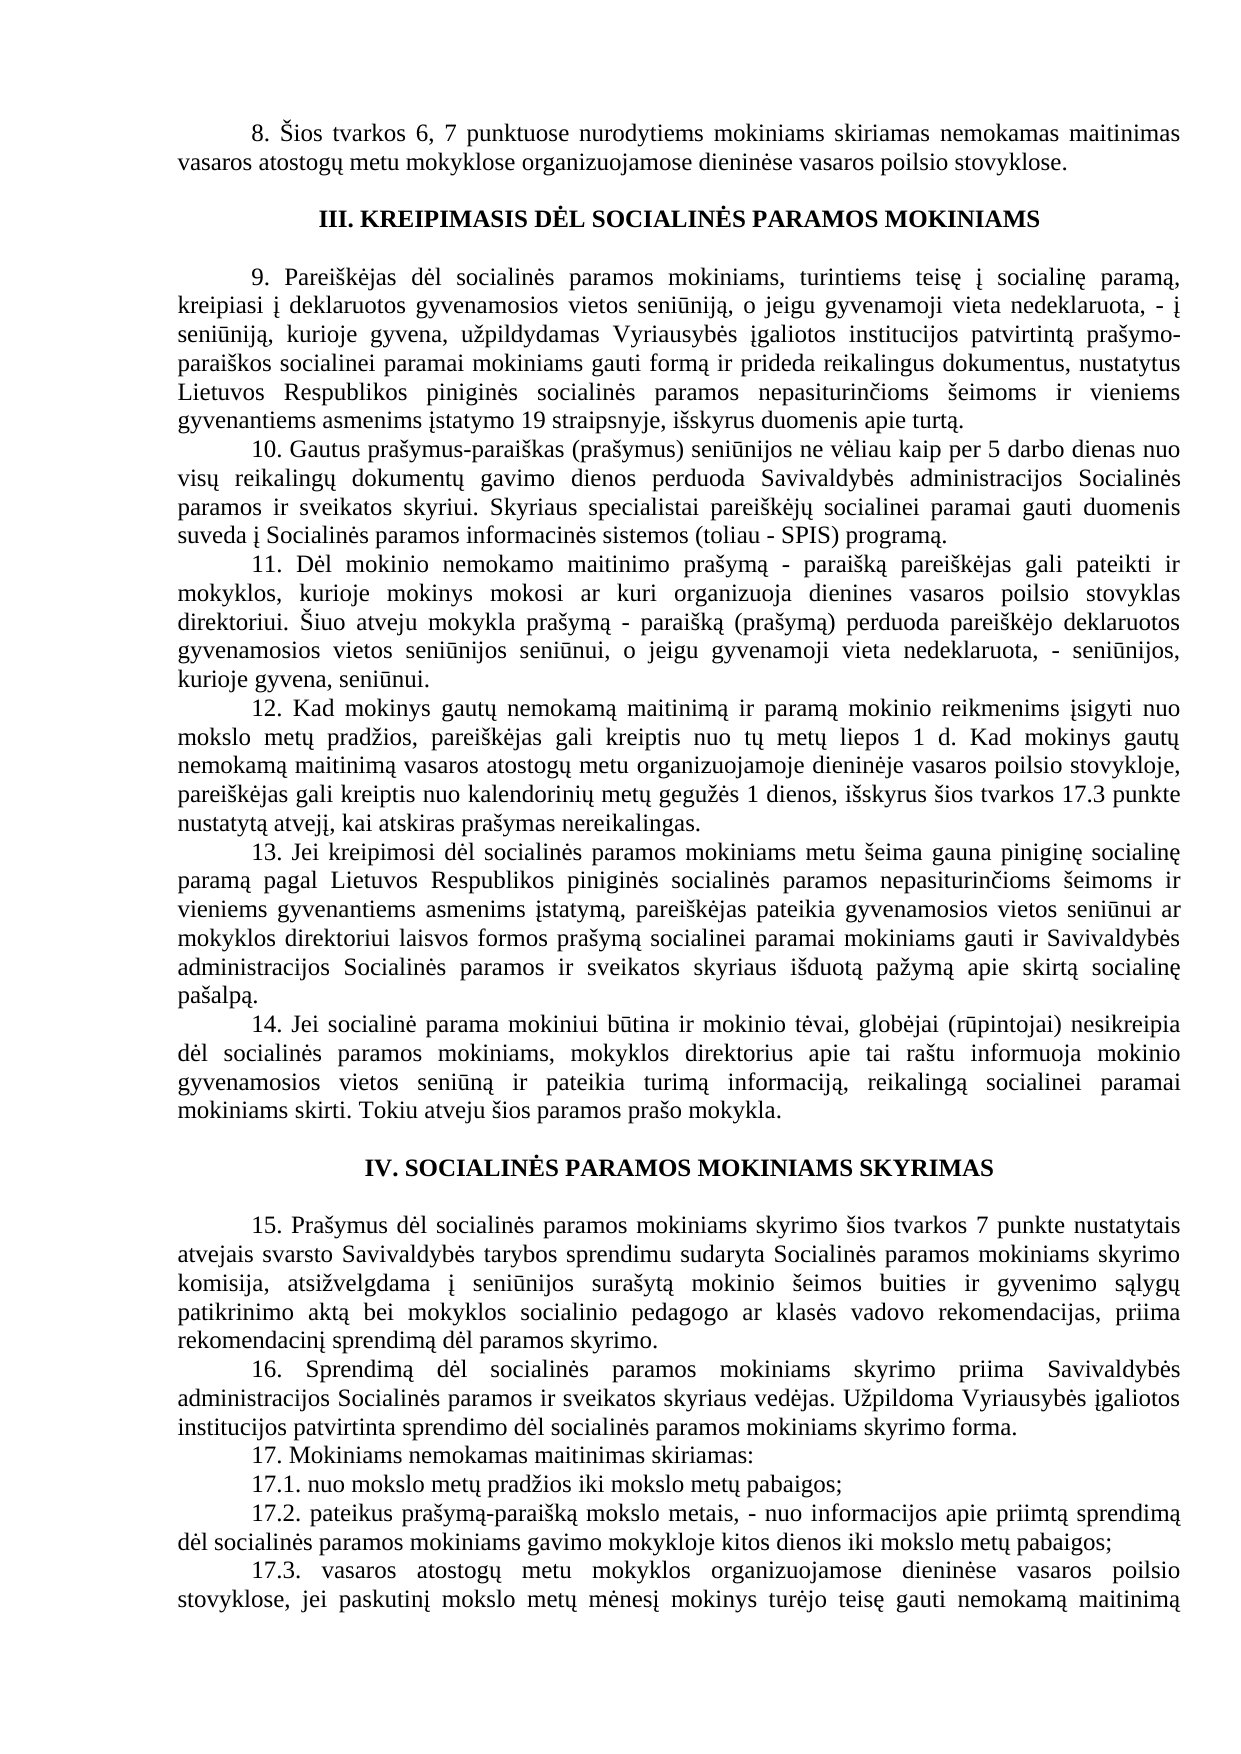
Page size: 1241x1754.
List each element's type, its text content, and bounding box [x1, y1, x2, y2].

text IV. SOCIALINĖS PARAMOS MOKINIAMS SKYRIMAS [177, 1153, 1181, 1182]
text 12. Kad mokinys gautų nemokamą maitinimą ir paramą mokinio reikmenims įsigyti nuo mokslo metų pradžios, pareiškėjas gali kreiptis nuo tų metų liepos 1 d. Kad mokinys gautų nemokamą maitinimą vasaros atostogų metu organizuojamoje dieninėje vasaros poilsio stovykloje, pareiškėjas gali kreiptis nuo kalendorinių metų gegužės 1 dienos, išskyrus šios tvarkos 17.3 punkte nustatytą atvejį, kai atskiras prašymas nereikalingas. [177, 693, 1181, 837]
text 17.3. vasaros atostogų metu mokyklos organizuojamose dieninėse vasaros poilsio stovyklose, jei paskutinį mokslo metų mėnesį mokinys turėjo teisę gauti nemokamą maitinimą [177, 1556, 1181, 1613]
text III. KREIPIMASIS DĖL SOCIALINĖS PARAMOS MOKINIAMS [177, 204, 1181, 233]
text 17. Mokiniams nemokamas maitinimas skiriamas: [177, 1441, 1181, 1469]
text 10. Gautus prašymus-paraiškas (prašymus) seniūnijos ne vėliau kaip per 5 darbo dienas nuo visų reikalingų dokumentų gavimo dienos perduoda Savivaldybės administracijos Socialinės paramos ir sveikatos skyriui. Skyriaus specialistai pareiškėjų socialinei paramai gauti duomenis suveda į Socialinės paramos informacinės sistemos (toliau - SPIS) programą. [177, 434, 1181, 549]
text 8. Šios tvarkos 6, 7 punktuose nurodytiems mokiniams skiriamas nemokamas maitinimas vasaros atostogų metu mokyklose organizuojamose dieninėse vasaros poilsio stovyklose. [177, 118, 1181, 176]
text 16. Sprendimą dėl socialinės paramos mokiniams skyrimo priima Savivaldybės administracijos Socialinės paramos ir sveikatos skyriaus vedėjas. Užpildoma Vyriausybės įgaliotos institucijos patvirtinta sprendimo dėl socialinės paramos mokiniams skyrimo forma. [177, 1354, 1181, 1441]
text 17.1. nuo mokslo metų pradžios iki mokslo metų pabaigos; [177, 1469, 1181, 1498]
text 9. Pareiškėjas dėl socialinės paramos mokiniams, turintiems teisę į socialinę paramą, kreipiasi į deklaruotos gyvenamosios vietos seniūniją, o jeigu gyvenamoji vieta nedeklaruota, - į seniūniją, kurioje gyvena, užpildydamas Vyriausybės įgaliotos institucijos patvirtintą prašymo- paraiškos socialinei paramai mokiniams gauti formą ir prideda reikalingus dokumentus, nustatytus Lietuvos Respublikos piniginės socialinės paramos nepasiturinčioms šeimoms ir vieniems gyvenantiems asmenims įstatymo 19 straipsnyje, išskyrus duomenis apie turtą. [177, 262, 1181, 434]
text 17.2. pateikus prašymą-paraišką mokslo metais, - nuo informacijos apie priimtą sprendimą dėl socialinės paramos mokiniams gavimo mokykloje kitos dienos iki mokslo metų pabaigos; [177, 1498, 1181, 1556]
text 14. Jei socialinė parama mokiniui būtina ir mokinio tėvai, globėjai (rūpintojai) nesikreipia dėl socialinės paramos mokiniams, mokyklos direktorius apie tai raštu informuoja mokinio gyvenamosios vietos seniūną ir pateikia turimą informaciją, reikalingą socialinei paramai mokiniams skirti. Tokiu atveju šios paramos prašo mokykla. [177, 1009, 1181, 1124]
text 13. Jei kreipimosi dėl socialinės paramos mokiniams metu šeima gauna piniginę socialinę paramą pagal Lietuvos Respublikos piniginės socialinės paramos nepasiturinčioms šeimoms ir vieniems gyvenantiems asmenims įstatymą, pareiškėjas pateikia gyvenamosios vietos seniūnui ar mokyklos direktoriui laisvos formos prašymą socialinei paramai mokiniams gauti ir Savivaldybės administracijos Socialinės paramos ir sveikatos skyriaus išduotą pažymą apie skirtą socialinę pašalpą. [177, 837, 1181, 1009]
text 15. Prašymus dėl socialinės paramos mokiniams skyrimo šios tvarkos 7 punkte nustatytais atvejais svarsto Savivaldybės tarybos sprendimu sudaryta Socialinės paramos mokiniams skyrimo komisija, atsižvelgdama į seniūnijos surašytą mokinio šeimos buities ir gyvenimo sąlygų patikrinimo aktą bei mokyklos socialinio pedagogo ar klasės vadovo rekomendacijas, priima rekomendacinį sprendimą dėl paramos skyrimo. [177, 1211, 1181, 1354]
text 11. Dėl mokinio nemokamo maitinimo prašymą - paraišką pareiškėjas gali pateikti ir mokyklos, kurioje mokinys mokosi ar kuri organizuoja dienines vasaros poilsio stovyklas direktoriui. Šiuo atveju mokykla prašymą - paraišką (prašymą) perduoda pareiškėjo deklaruotos gyvenamosios vietos seniūnijos seniūnui, o jeigu gyvenamoji vieta nedeklaruota, - seniūnijos, kurioje gyvena, seniūnui. [177, 549, 1181, 693]
